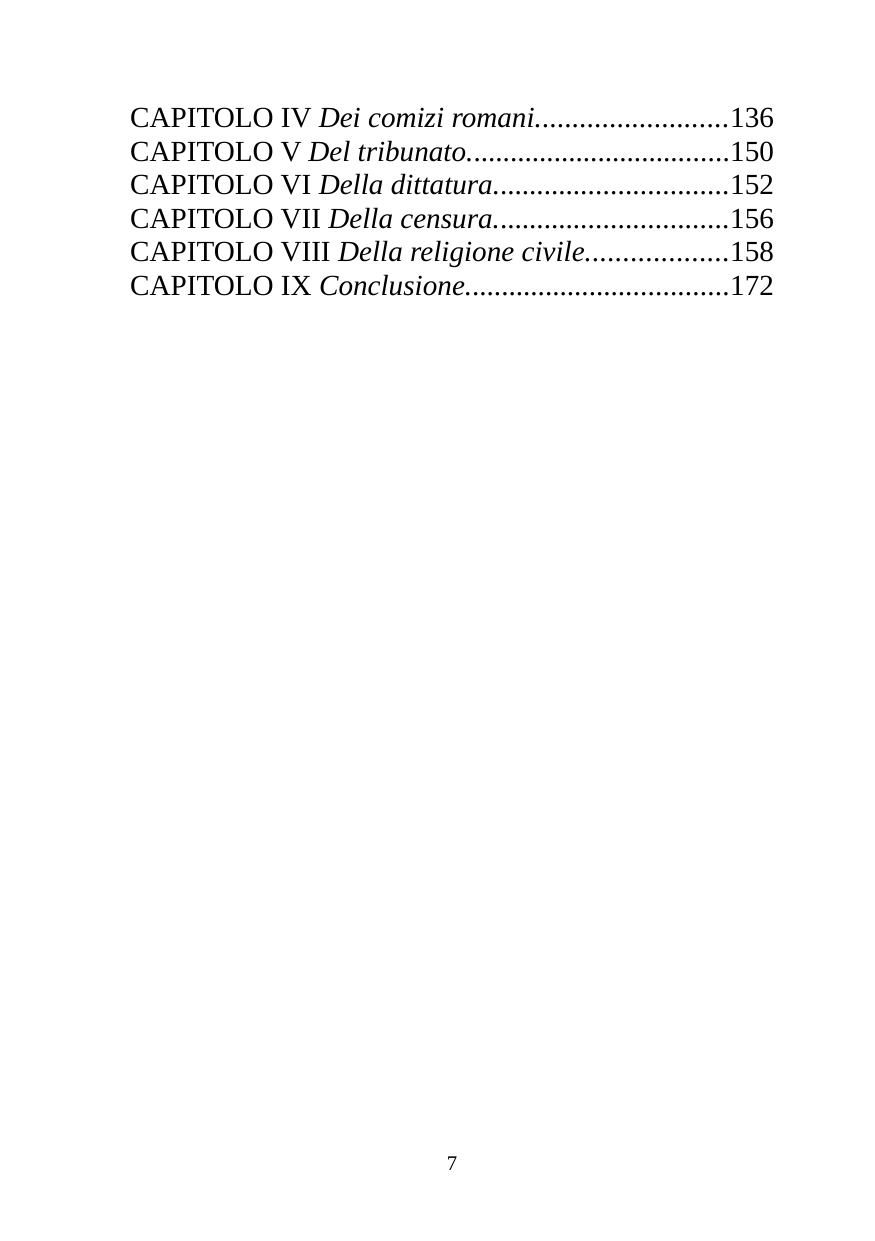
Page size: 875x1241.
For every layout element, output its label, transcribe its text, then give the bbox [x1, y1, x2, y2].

text CAPITOLO V Del tribunato. 150 [130, 134, 774, 167]
text CAPITOLO VI Della dittatura. 152 [130, 167, 774, 201]
text CAPITOLO VIII Della religione civile. 158 [130, 234, 774, 268]
text CAPITOLO IV Dei comizi romani. 136 [130, 100, 774, 134]
text CAPITOLO VII Della censura. 156 [130, 201, 774, 234]
text CAPITOLO IX Conclusione. 172 [130, 268, 774, 302]
